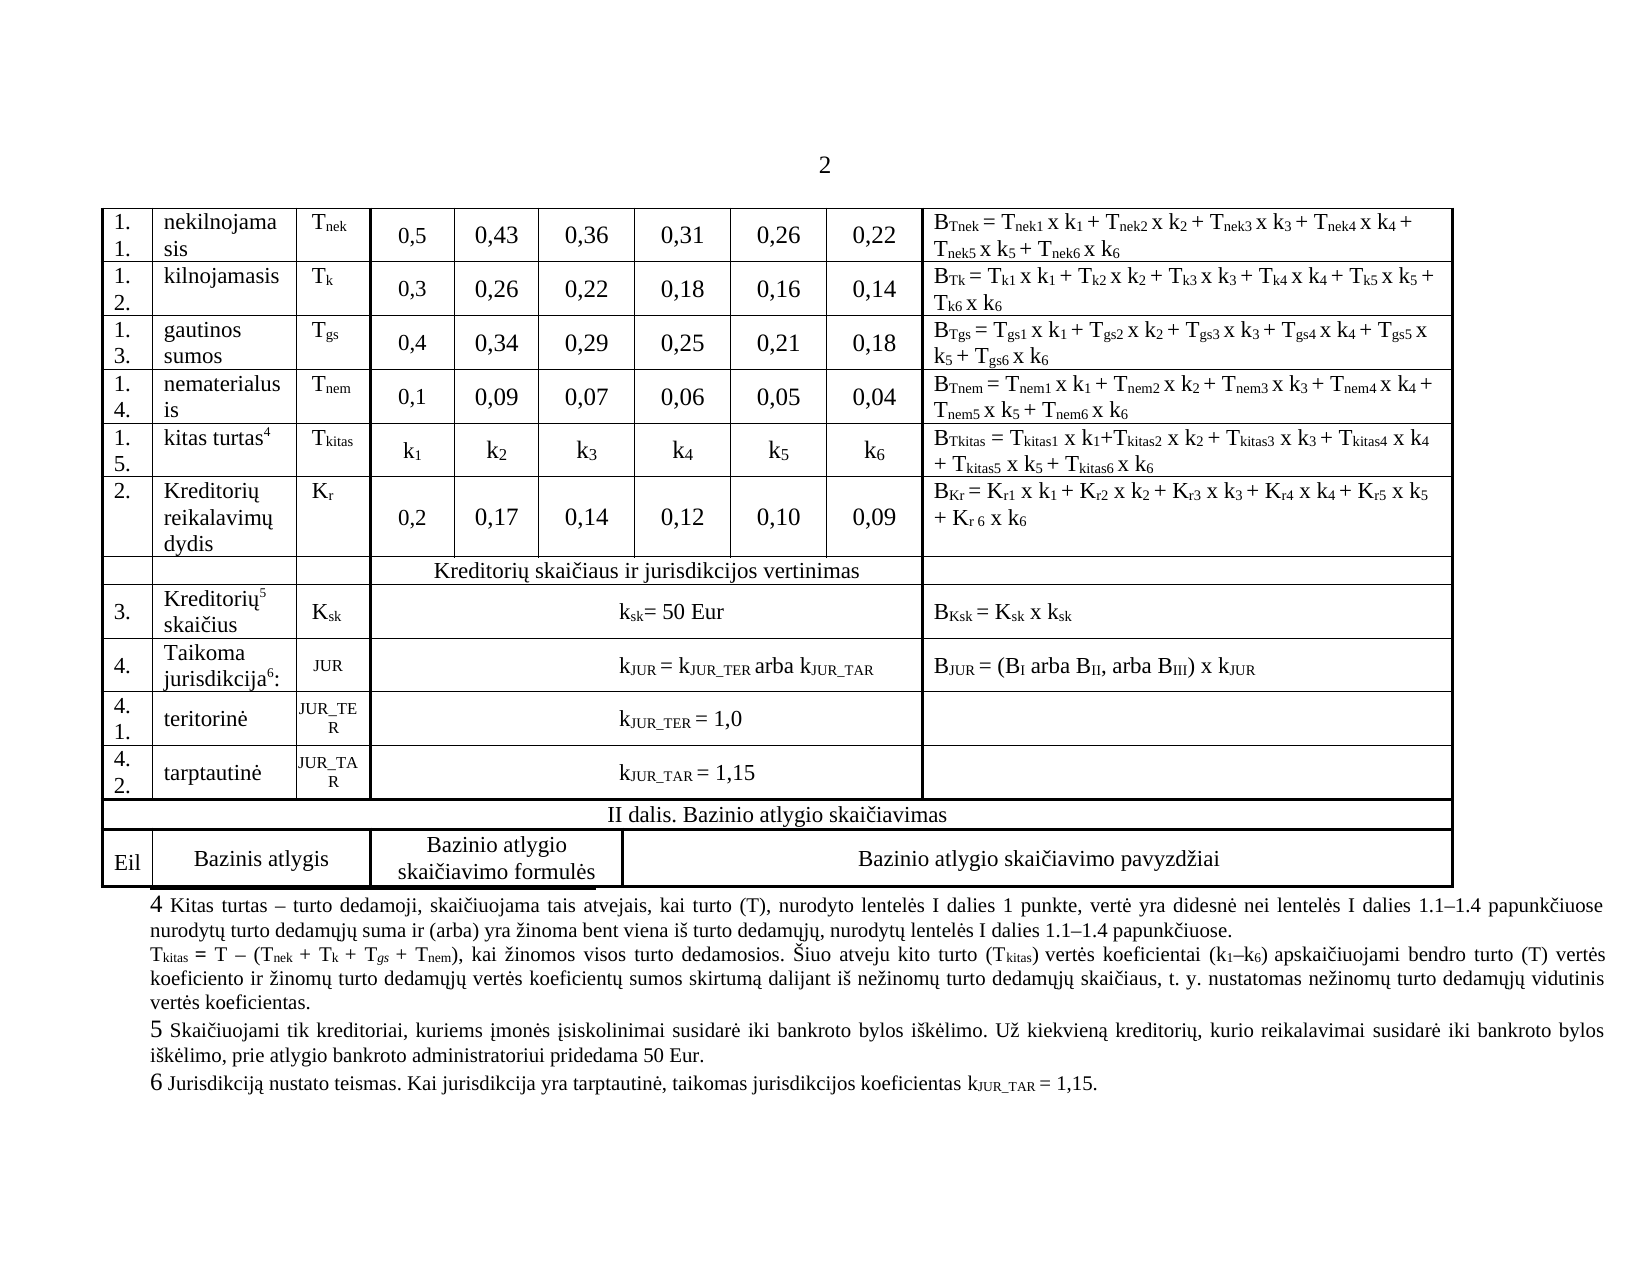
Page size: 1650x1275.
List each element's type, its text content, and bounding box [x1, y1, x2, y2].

table_cell 0,18 [635, 262, 730, 315]
table_cell k2 [455, 424, 538, 476]
table_cell k6 [827, 424, 921, 476]
table_cell Tnem [297, 370, 369, 422]
table_cell [924, 746, 1451, 798]
table_cell kJUR_TAR = 1,15 [372, 746, 921, 798]
table_cell 0,22 [827, 209, 921, 261]
table_cell nematerialusis [153, 370, 296, 422]
table_cell Bazinio atlygio skaičiavimo formulės [372, 831, 621, 885]
table_cell Kr [297, 477, 369, 556]
table_cell 2. [104, 477, 152, 556]
table_cell 0,4 [372, 316, 454, 369]
table_cell BTnek = Tnek1 x k1 + Tnek2 x k2 + Tnek3 x k3 + Tnek4 x k4 + Tnek5 x k5 + Tnek6 x k6 [924, 209, 1451, 261]
table_cell II dalis. Bazinio atlygio skaičiavimas [104, 801, 1451, 828]
table_cell kJUR_TER = 1,0 [372, 692, 921, 744]
table_cell 1.5. [104, 424, 152, 476]
table_cell BKr = Kr1 x k1 + Kr2 x k2 + Kr3 x k3 + Kr4 x k4 + Kr5 x k5 + Kr 6 x k6 [924, 477, 1451, 556]
table_cell 0,25 [635, 316, 730, 369]
table_cell 0,05 [731, 370, 826, 422]
table_cell 0,26 [731, 209, 826, 261]
table_cell 0,07 [539, 370, 634, 422]
table_cell 0,06 [635, 370, 730, 422]
table_cell 1.4. [104, 370, 152, 422]
table_cell 0,29 [539, 316, 634, 369]
table_cell ksk= 50 Eur [372, 585, 921, 637]
table_cell k4 [635, 424, 730, 476]
table_cell kilnojamasis [153, 262, 296, 315]
table_cell 0,36 [539, 209, 634, 261]
table_cell 0,26 [455, 262, 538, 315]
table_cell Kreditorių skaičius [153, 585, 296, 637]
table_cell 0,12 [635, 477, 730, 556]
table_cell kitas turtas [153, 424, 296, 476]
table_cell [297, 557, 369, 584]
table_cell 0,09 [827, 477, 921, 556]
table_cell k5 [731, 424, 826, 476]
table_cell 0,14 [827, 262, 921, 315]
table_cell JUR_TER [297, 692, 369, 744]
table_cell BTk = Tk1 x k1 + Tk2 x k2 + Tk3 x k3 + Tk4 x k4 + Tk5 x k5 + Tk6 x k6 [924, 262, 1451, 315]
table_cell 0,09 [455, 370, 538, 422]
table_cell 0,21 [731, 316, 826, 369]
table_cell 0,31 [635, 209, 730, 261]
table_cell 0,10 [731, 477, 826, 556]
table_cell 0,18 [827, 316, 921, 369]
table_cell Eil [104, 831, 152, 885]
table_cell 0,34 [455, 316, 538, 369]
table_cell Kreditorių reikalavimų dydis [153, 477, 296, 556]
table_cell 4.2. [104, 746, 152, 798]
table_cell 1.3. [104, 316, 152, 369]
table_cell Bazinio atlygio skaičiavimo pavyzdžiai [624, 831, 1451, 885]
table_cell 1.2. [104, 262, 152, 315]
table_cell k3 [539, 424, 634, 476]
table_cell BTkitas = Tkitas1 x k1+Tkitas2 x k2 + Tkitas3 x k3 + Tkitas4 x k4 + Tkitas5 x k5 + Tkitas6 x k6 [924, 424, 1451, 476]
table_cell Bazinis atlygis [153, 831, 369, 885]
table_cell 0,04 [827, 370, 921, 422]
table_cell 0,2 [372, 477, 454, 556]
table_cell 4.1. [104, 692, 152, 744]
table_cell [924, 557, 1451, 584]
table_cell Taikoma jurisdikcija: [153, 639, 296, 691]
table_cell 4. [104, 639, 152, 691]
table_cell [153, 557, 296, 584]
table_cell [924, 692, 1451, 744]
table_cell Tkitas [297, 424, 369, 476]
table_cell BKsk = Ksk x ksk [924, 585, 1451, 637]
table_cell Ksk [297, 585, 369, 637]
table_cell [104, 557, 152, 584]
table_cell BTnem = Tnem1 x k1 + Tnem2 x k2 + Tnem3 x k3 + Tnem4 x k4 + Tnem5 x k5 + Tnem6 x k6 [924, 370, 1451, 422]
table_cell gautinos sumos [153, 316, 296, 369]
table_cell BJUR = (BI arba BII, arba BIII) x kJUR [924, 639, 1451, 691]
table_cell tarptautinė [153, 746, 296, 798]
table_cell nekilnojamasis [153, 209, 296, 261]
table_cell Tgs [297, 316, 369, 369]
table_cell 1.1. [104, 209, 152, 261]
table_cell BTgs = Tgs1 x k1 + Tgs2 x k2 + Tgs3 x k3 + Tgs4 x k4 + Tgs5 x k5 + Tgs6 x k6 [924, 316, 1451, 369]
table_cell 0,3 [372, 262, 454, 315]
table_cell Tnek [297, 209, 369, 261]
table_cell Tk [297, 262, 369, 315]
table_cell 0,43 [455, 209, 538, 261]
table_cell JUR_TAR [297, 746, 369, 798]
table_cell 0,14 [539, 477, 634, 556]
table_cell Kreditorių skaičiaus ir jurisdikcijos vertinimas [372, 557, 921, 584]
table_cell 3. [104, 585, 152, 637]
table_cell 0,5 [372, 209, 454, 261]
table_cell k1 [372, 424, 454, 476]
table_cell teritorinė [153, 692, 296, 744]
table_cell 0,16 [731, 262, 826, 315]
table_cell 0,1 [372, 370, 454, 422]
table_cell kJUR = kJUR_TER arba kJUR_TAR [372, 639, 921, 691]
table_cell 0,17 [455, 477, 538, 556]
table_cell JUR [297, 639, 369, 691]
table_cell 0,22 [539, 262, 634, 315]
